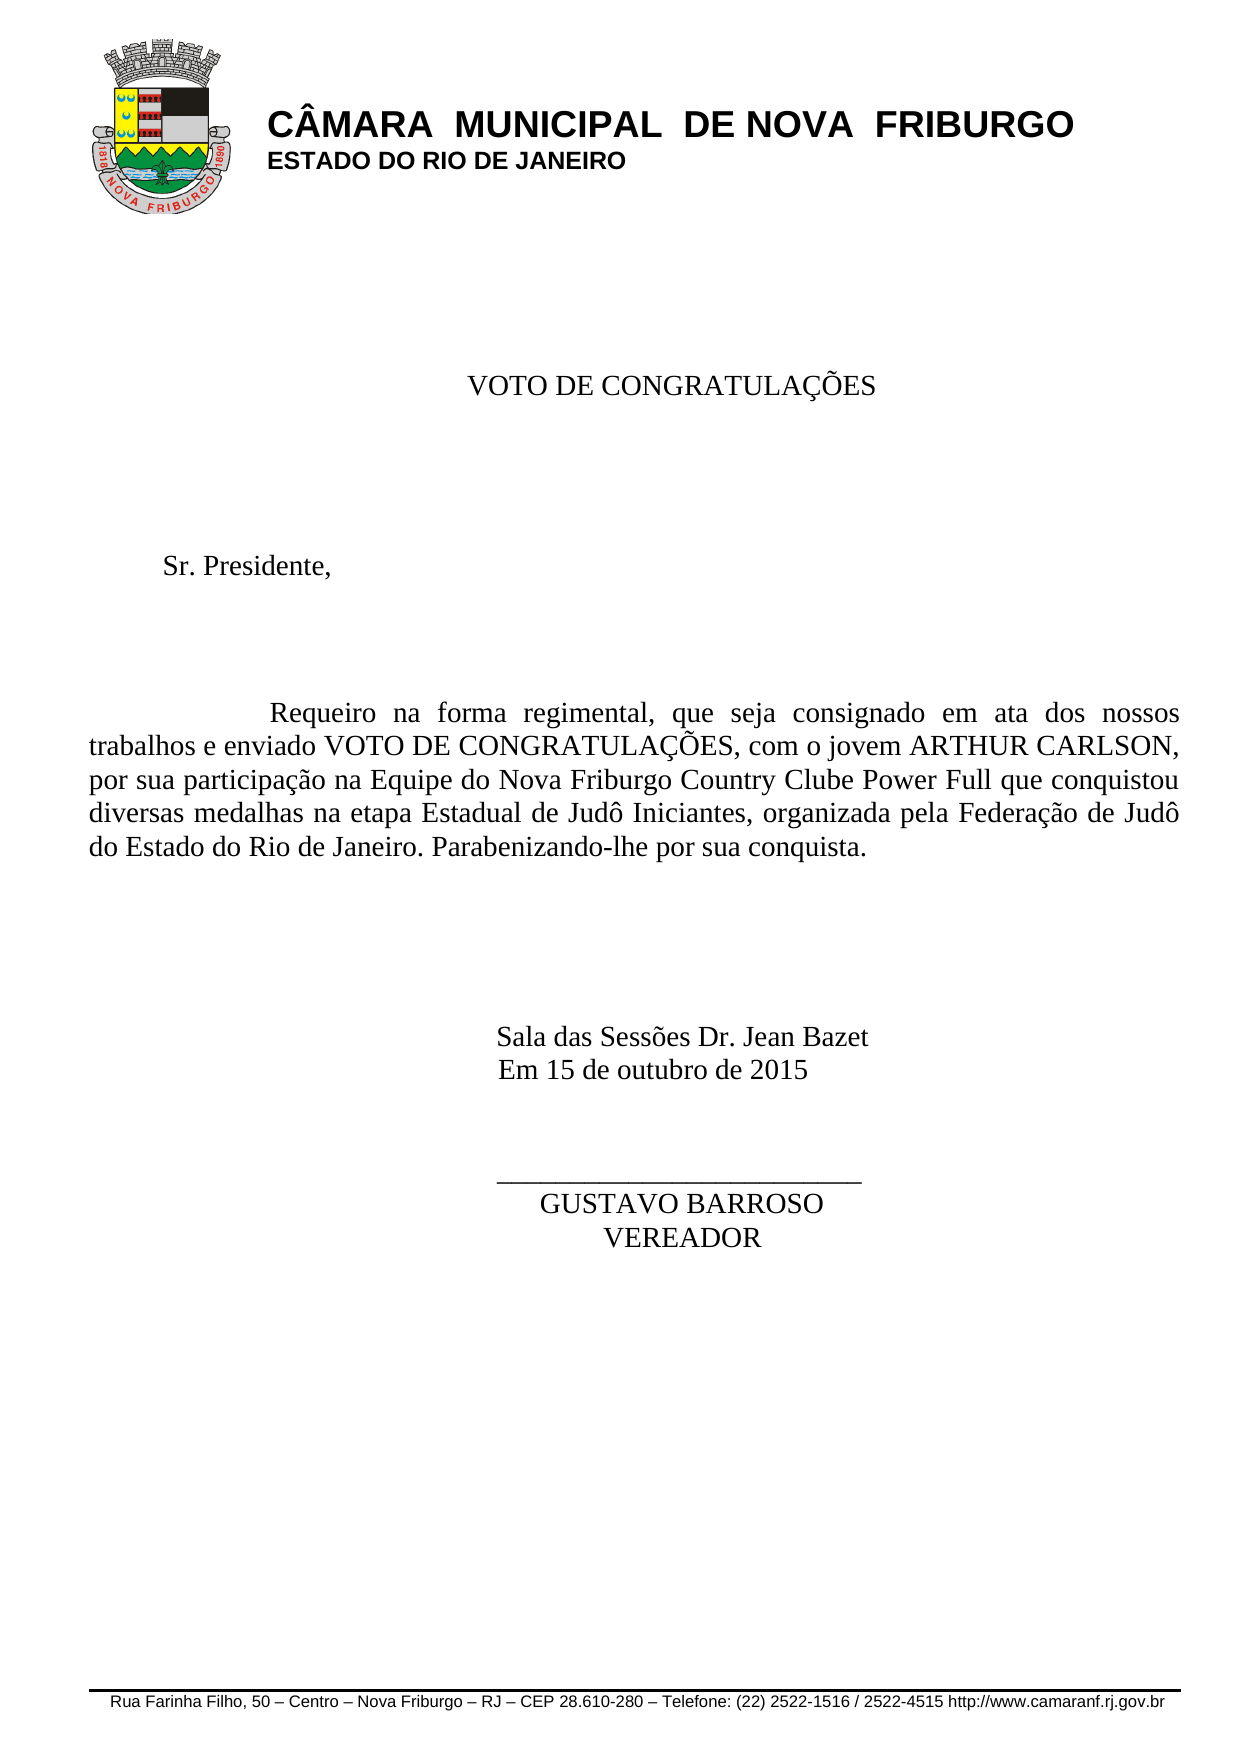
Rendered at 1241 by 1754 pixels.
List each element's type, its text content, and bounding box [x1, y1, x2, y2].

text _________________________ [89, 1153, 1181, 1187]
text Em 15 de outubro de 2015 [89, 1052, 1181, 1086]
text Sala das Sessões Dr. Jean Bazet [89, 1019, 1181, 1052]
text GUSTAVO BARROSO [89, 1187, 1181, 1220]
text VOTO DE CONGRATULAÇÕES [89, 368, 1181, 402]
text Sr. Presidente, [89, 548, 1181, 582]
text Requeiro na forma regimental, que seja consignado em ata dos nossos trabalhos e enviado VOTO DE CONGRATULAÇÕES, com o jovem ARTHUR CARLSON, por sua participação na Equipe do Nova Friburgo Country Clube Power Full que conquistou diversas medalhas na etapa Estadual de Judô Iniciantes, organizada pela Federação de Judô do Estado do Rio de Janeiro. Parabenizando-lhe por sua conquista. [89, 695, 1181, 863]
text VEREADOR [89, 1220, 1181, 1254]
